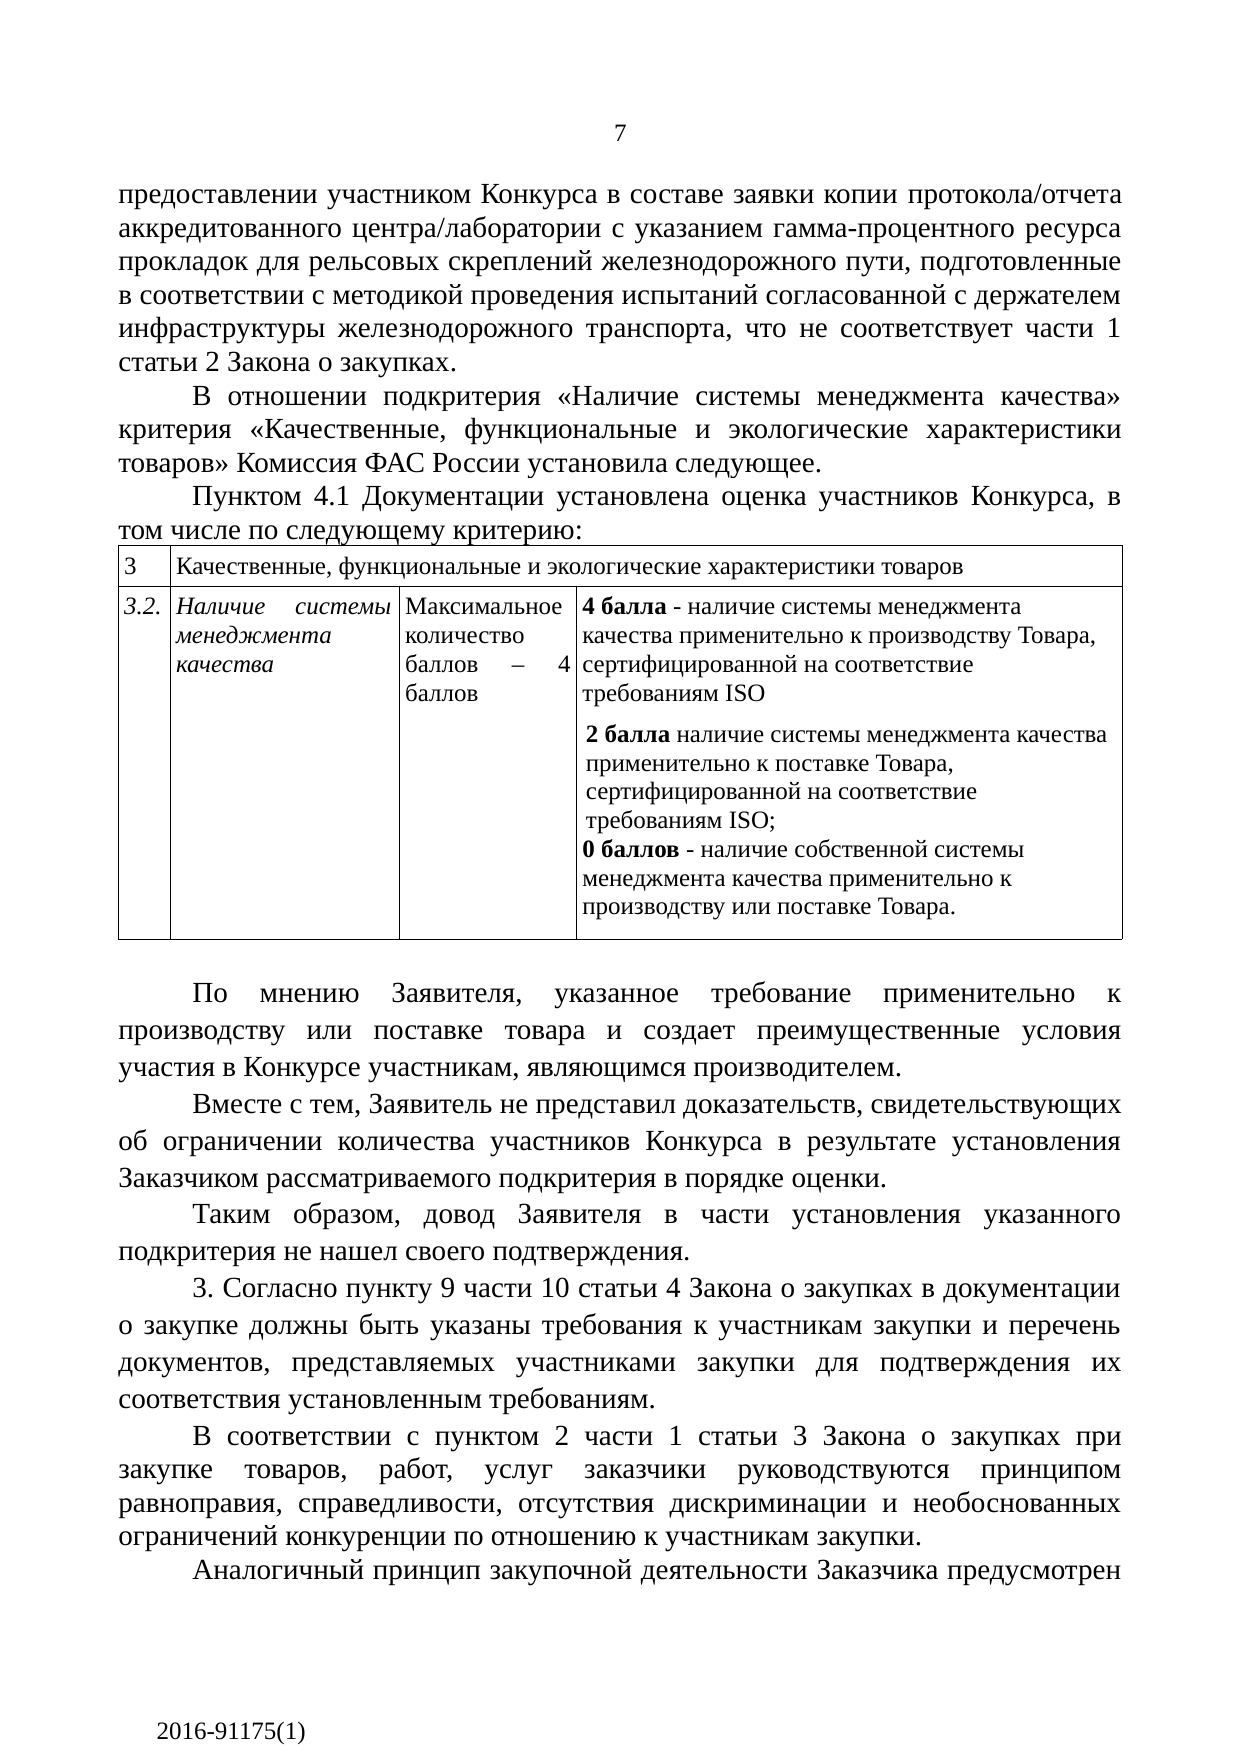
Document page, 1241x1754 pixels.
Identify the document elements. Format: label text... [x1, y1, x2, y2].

table_cell 4 балла - наличие системы менеджмента качества применительно к производству Товара, сертифицированной на соответствие требованиям ISO 2 балла наличие системы менеджмента качества применительно к поставке Товара, сертифицированной на соответствие требованиям ISO; 0 баллов - наличие собственной системы менеджмента качества применительно к производству или поставке Товара. [577, 587, 1122, 938]
text В отношении подкритерия «Наличие системы менеджмента качества» критерия «Качественные, функциональные и экологические характеристики товаров» Комиссия ФАС России установила следующее. [118, 378, 1122, 478]
text Пунктом 4.1 Документации установлена оценка участников Конкурса, в том числе по следующему критерию: [118, 478, 1122, 545]
text Вместе с тем, Заявитель не представил доказательств, свидетельствующих об ограничении количества участников Конкурса в результате установления Заказчиком рассматриваемого подкритерия в порядке оценки. [118, 1086, 1122, 1193]
text В соответствии с пунктом 2 части 1 статьи 3 Закона о закупках при закупке товаров, работ, услуг заказчики руководствуются принципом равноправия, справедливости, отсутствия дискриминации и необоснованных ограничений конкуренции по отношению к участникам закупки. [118, 1418, 1122, 1552]
text По мнению Заявителя, указанное требование применительно к производству или поставке товара и создает преимущественные условия участия в Конкурсе участникам, являющимся производителем. [118, 975, 1122, 1083]
list 3. Согласно пункту 9 части 10 статьи 4 Закона о закупках в документации о закупке должны быть указаны требования к участникам закупки и перечень документов, представляемых участниками закупки для подтверждения их соответствия установленным требованиям. [118, 1270, 1122, 1414]
text Таким образом, довод Заявителя в части установления указанного подкритерия не нашел своего подтверждения. [118, 1197, 1122, 1267]
table_header 3 [119, 546, 170, 586]
list предоставлении участником Конкурса в составе заявки копии протокола/отчета аккредитованного центра/лаборатории с указанием гамма-процентного ресурса прокладок для рельсовых скреплений железнодорожного пути, подготовленные в соответствии с методикой проведения испытаний согласованной с держателем инфраструктуры железнодорожного транспорта, что не соответствует части 1 статьи 2 Закона о закупках. [118, 176, 1122, 378]
table_cell 3.2. [119, 587, 170, 938]
table_header Качественные, функциональные и экологические характеристики товаров [171, 546, 1122, 586]
table_cell Наличие системы менеджмента качества [171, 587, 399, 938]
text Аналогичный принцип закупочной деятельности Заказчика предусмотрен [118, 1552, 1122, 1586]
table_cell Максимальное количество баллов – 4 баллов [400, 587, 576, 938]
